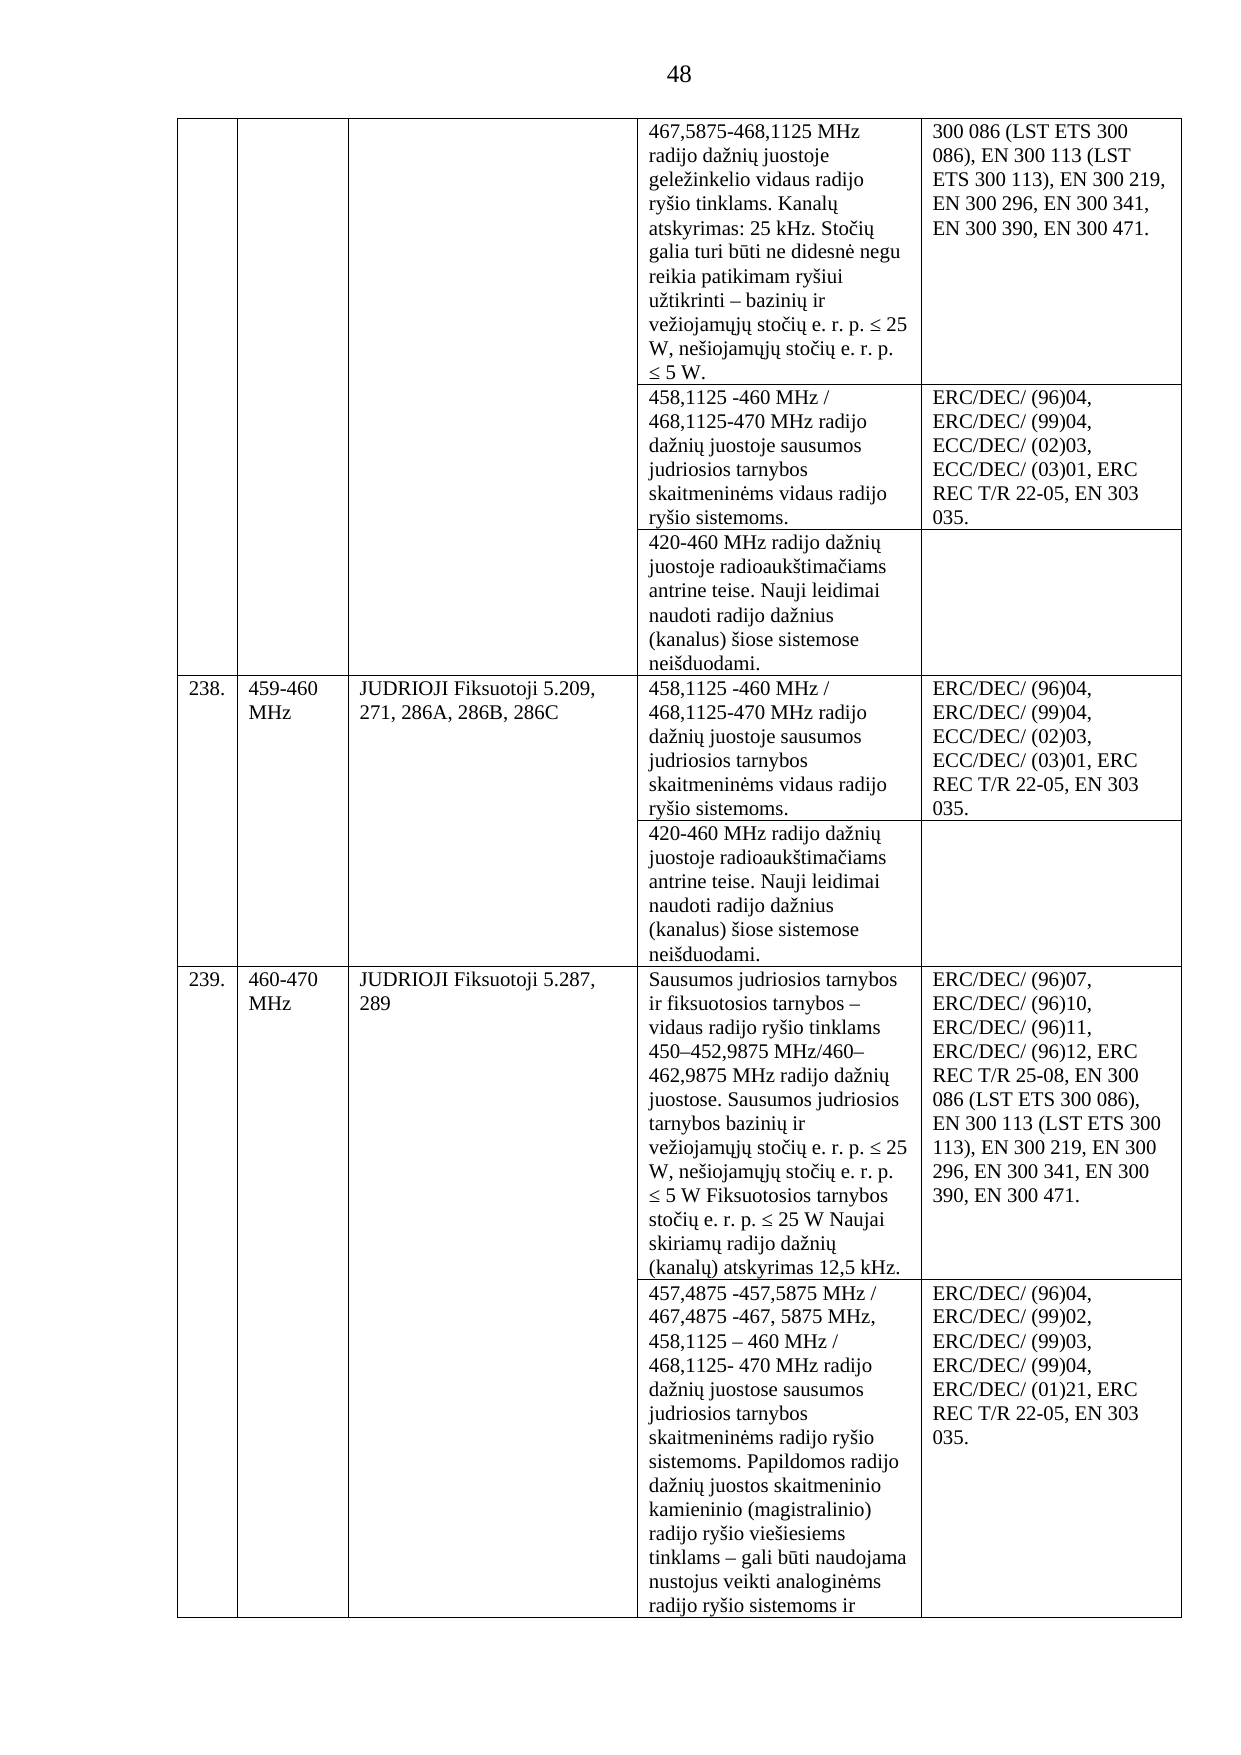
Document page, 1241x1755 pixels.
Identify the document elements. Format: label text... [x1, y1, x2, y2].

table_cell ERC/DEC/ (96)04, ERC/DEC/ (99)04, ECC/DEC/ (02)03, ECC/DEC/ (03)01, ERC REC T/R 22-05, EN 303 035. [922, 385, 1181, 529]
table_cell [178, 119, 237, 675]
table_cell JUDRIOJI Fiksuotoji 5.287, 289 [349, 967, 637, 1617]
table_cell 457,4875 -457,5875 MHz / 467,4875 -467, 5875 MHz, 458,1125 – 460 MHz / 468,1125- 470 MHz radijo dažnių juostose sausumos judriosios tarnybos skaitmeninėms radijo ryšio sistemoms. Papildomos radijo dažnių juostos skaitmeninio kamieninio (magistralinio) radijo ryšio viešiesiems tinklams – gali būti naudojama nustojus veikti analoginėms radijo ryšio sistemoms ir [638, 1280, 921, 1617]
table_cell [922, 821, 1181, 966]
table_cell 458,1125 -460 MHz / 468,1125-470 MHz radijo dažnių juostoje sausumos judriosios tarnybos skaitmeninėms vidaus radijo ryšio sistemoms. [638, 676, 921, 820]
table_cell Sausumos judriosios tarnybos ir fiksuotosios tarnybos – vidaus radijo ryšio tinklams 450–452,9875 MHz/460–462,9875 MHz radijo dažnių juostose. Sausumos judriosios tarnybos bazinių ir vežiojamųjų stočių e. r. p. ≤ 25 W, nešiojamųjų stočių e. r. p. ≤ 5 W Fiksuotosios tarnybos stočių e. r. p. ≤ 25 W Naujai skiriamų radijo dažnių (kanalų) atskyrimas 12,5 kHz. [638, 967, 921, 1279]
table_cell 239. [178, 967, 237, 1617]
table_cell ERC/DEC/ (96)07, ERC/DEC/ (96)10, ERC/DEC/ (96)11, ERC/DEC/ (96)12, ERC REC T/R 25-08, EN 300 086 (LST ETS 300 086), EN 300 113 (LST ETS 300 113), EN 300 219, EN 300 296, EN 300 341, EN 300 390, EN 300 471. [922, 967, 1181, 1279]
table_cell 420-460 MHz radijo dažnių juostoje radioaukštimačiams antrine teise. Nauji leidimai naudoti radijo dažnius (kanalus) šiose sistemose neišduodami. [638, 530, 921, 675]
table_cell 238. [178, 676, 237, 966]
table_cell [349, 119, 637, 675]
table_cell ERC/DEC/ (96)04, ERC/DEC/ (99)02, ERC/DEC/ (99)03, ERC/DEC/ (99)04, ERC/DEC/ (01)21, ERC REC T/R 22-05, EN 303 035. [922, 1280, 1181, 1617]
table_cell 458,1125 -460 MHz / 468,1125-470 MHz radijo dažnių juostoje sausumos judriosios tarnybos skaitmeninėms vidaus radijo ryšio sistemoms. [638, 385, 921, 529]
table_cell 300 086 (LST ETS 300 086), EN 300 113 (LST ETS 300 113), EN 300 219, EN 300 296, EN 300 341, EN 300 390, EN 300 471. [922, 119, 1181, 384]
table_cell [238, 119, 348, 675]
table_cell [922, 530, 1181, 675]
table_cell JUDRIOJI Fiksuotoji 5.209, 271, 286A, 286B, 286C [349, 676, 637, 966]
table_cell ERC/DEC/ (96)04, ERC/DEC/ (99)04, ECC/DEC/ (02)03, ECC/DEC/ (03)01, ERC REC T/R 22-05, EN 303 035. [922, 676, 1181, 820]
table_cell 460-470 MHz [238, 967, 348, 1617]
table_cell 459-460 MHz [238, 676, 348, 966]
table_cell 467,5875-468,1125 MHz radijo dažnių juostoje geležinkelio vidaus radijo ryšio tinklams. Kanalų atskyrimas: 25 kHz. Stočių galia turi būti ne didesnė negu reikia patikimam ryšiui užtikrinti – bazinių ir vežiojamųjų stočių e. r. p. ≤ 25 W, nešiojamųjų stočių e. r. p. ≤ 5 W. [638, 119, 921, 384]
table_cell 420-460 MHz radijo dažnių juostoje radioaukštimačiams antrine teise. Nauji leidimai naudoti radijo dažnius (kanalus) šiose sistemose neišduodami. [638, 821, 921, 966]
